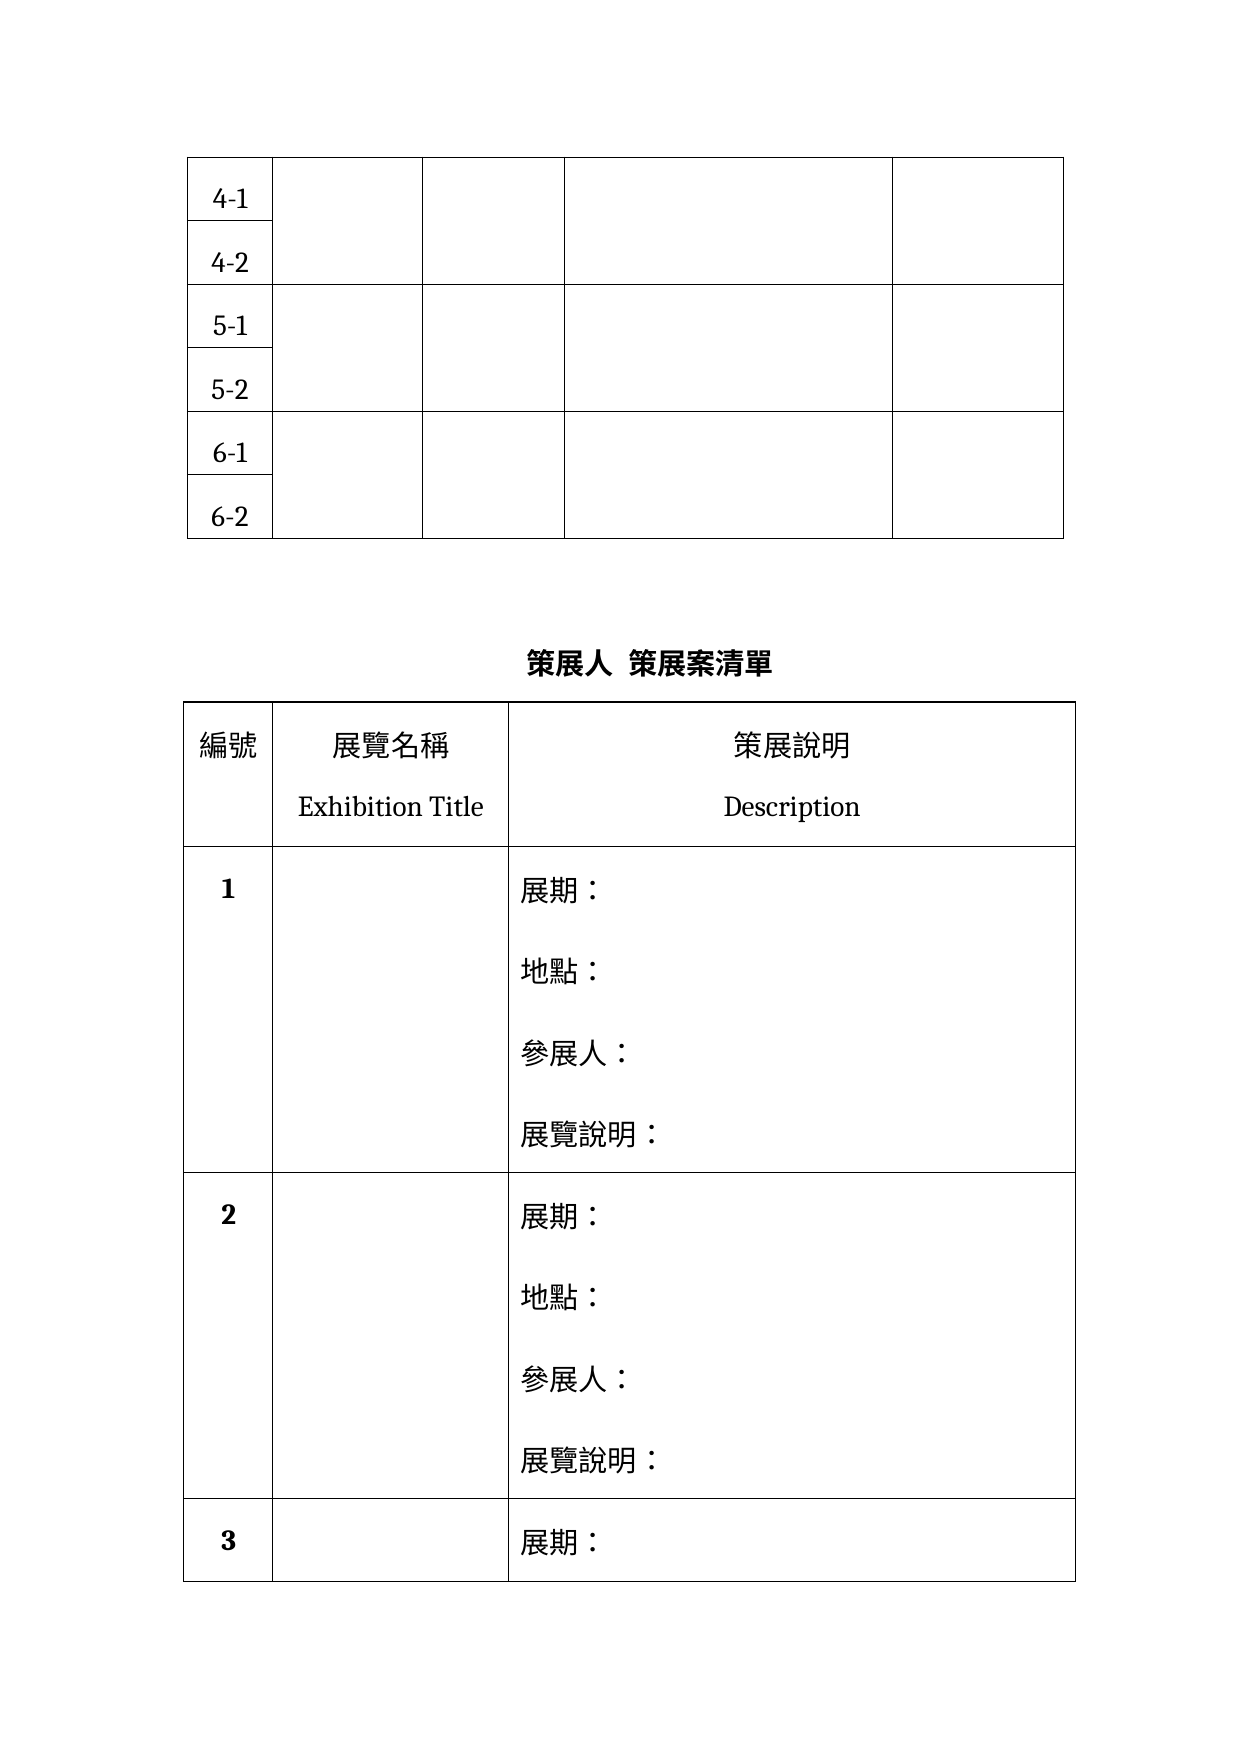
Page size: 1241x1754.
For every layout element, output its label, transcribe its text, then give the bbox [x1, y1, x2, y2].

table_cell [273, 1499, 508, 1581]
table_cell 6-1 [188, 412, 272, 474]
text 策展人 策展案清單 [247, 620, 1053, 683]
table_cell 5-2 [188, 348, 272, 411]
table_cell [423, 158, 564, 284]
table_cell [893, 412, 1063, 538]
table_cell 6-2 [188, 475, 272, 538]
table_cell [423, 412, 564, 538]
table_header 編號 [184, 703, 272, 846]
table_header 展覽名稱 Exhibition Title [273, 703, 508, 846]
table_cell 展期： 地點： 參展人： 展覽說明： [509, 1173, 1075, 1498]
table_cell [423, 285, 564, 411]
table_cell 1 [184, 847, 272, 1172]
table_cell [565, 158, 892, 284]
table_cell 2 [184, 1173, 272, 1498]
table_cell 4-2 [188, 221, 272, 284]
table_cell 展期： 地點： 參展人： 展覽說明： [509, 847, 1075, 1172]
table_cell [893, 158, 1063, 284]
table_header 策展說明 Description [509, 703, 1075, 846]
table_cell [893, 285, 1063, 411]
table_cell [565, 412, 892, 538]
table_cell 3 [184, 1499, 272, 1581]
table_cell 5-1 [188, 285, 272, 347]
table_cell [565, 285, 892, 411]
table_cell [273, 847, 508, 1172]
table_cell [273, 158, 422, 284]
table_cell [273, 412, 422, 538]
table_cell [273, 285, 422, 411]
table_cell [273, 1173, 508, 1498]
table_cell 展期： [509, 1499, 1075, 1581]
table_cell 4-1 [188, 158, 272, 220]
